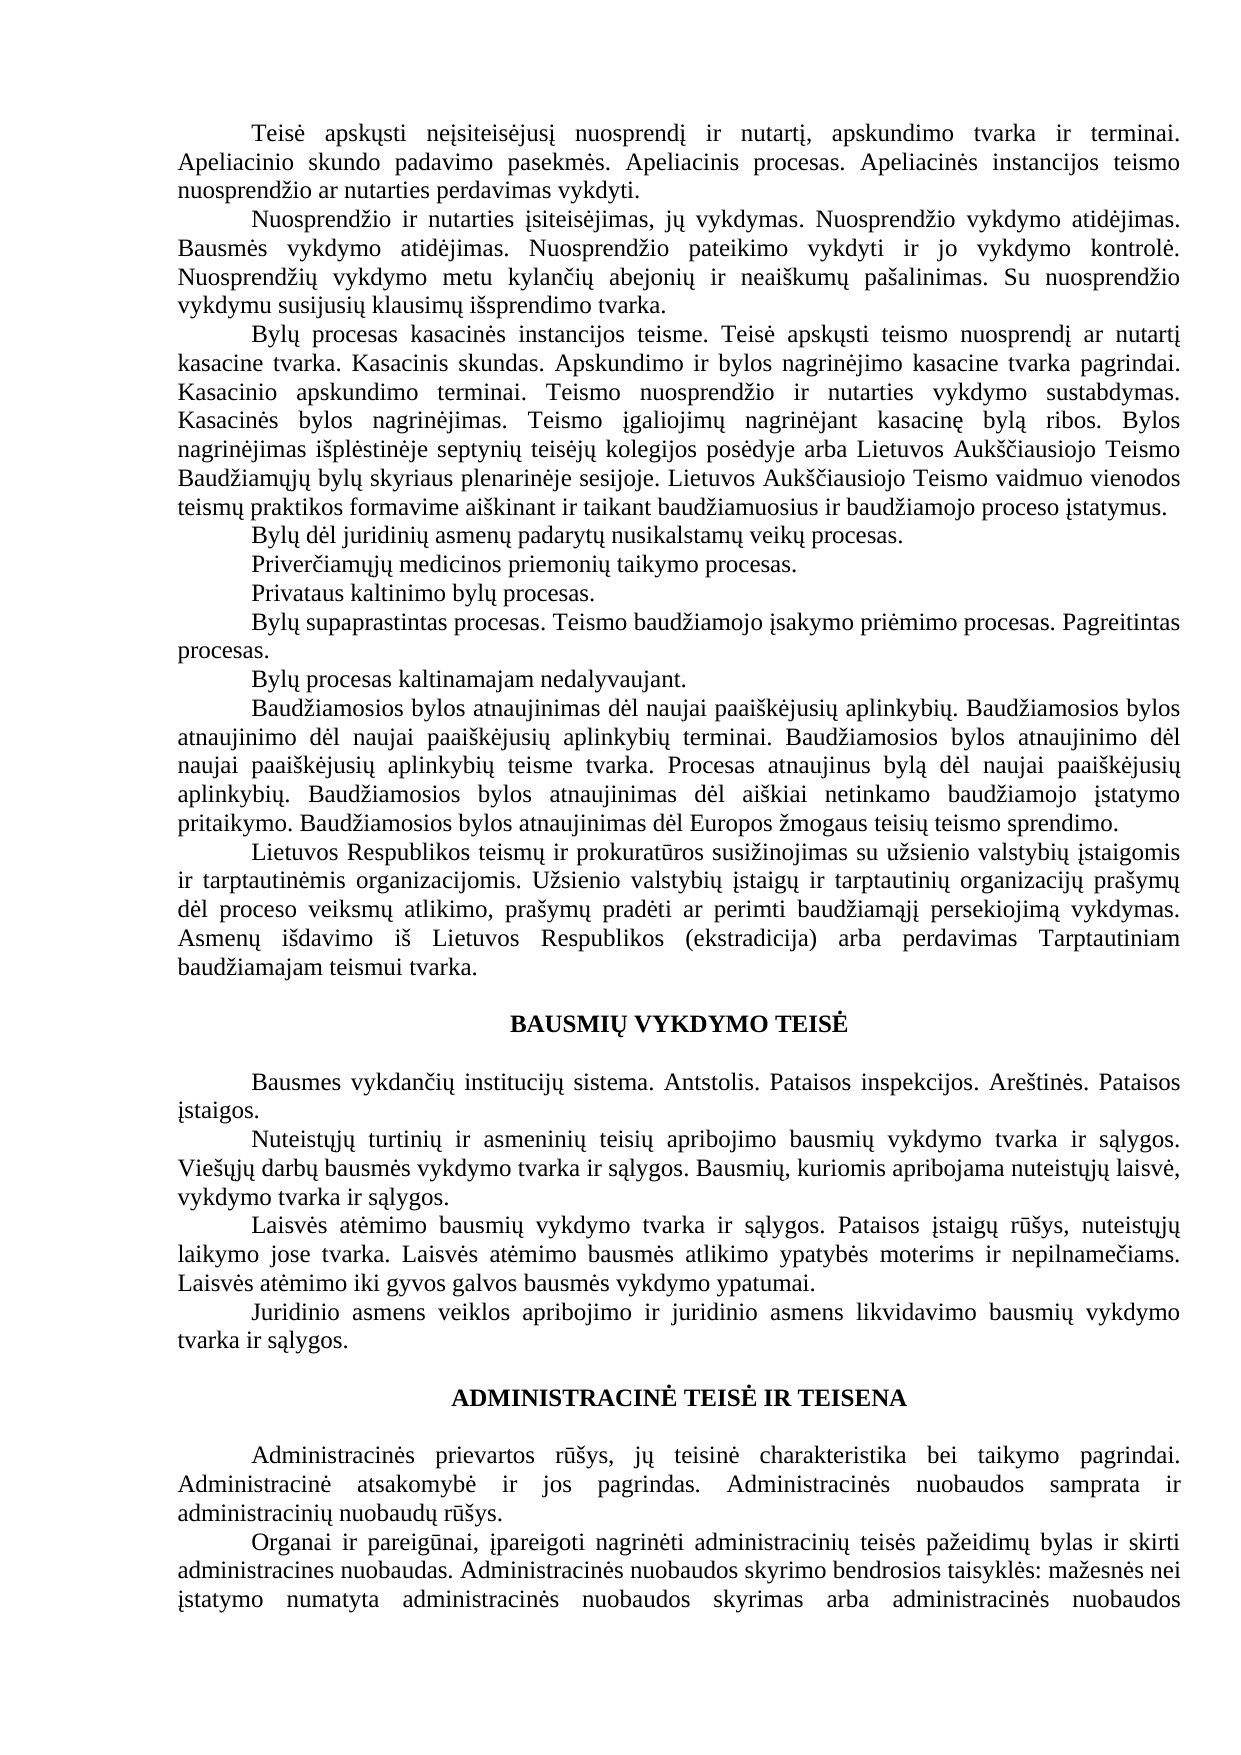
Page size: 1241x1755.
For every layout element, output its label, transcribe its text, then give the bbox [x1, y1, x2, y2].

text Administracinės prievartos rūšys, jų teisinė charakteristika bei taikymo pagrindai. Administracinė atsakomybė ir jos pagrindas. Administracinės nuobaudos samprata ir administracinių nuobaudų rūšys. [177, 1441, 1181, 1527]
text Lietuvos Respublikos teismų ir prokuratūros susižinojimas su užsienio valstybių įstaigomis ir tarptautinėmis organizacijomis. Užsienio valstybių įstaigų ir tarptautinių organizacijų prašymų dėl proceso veiksmų atlikimo, prašymų pradėti ar perimti baudžiamąjį persekiojimą vykdymas. Asmenų išdavimo iš Lietuvos Respublikos (ekstradicija) arba perdavimas Tarptautiniam baudžiamajam teismui tvarka. [177, 837, 1181, 981]
text Priverčiamųjų medicinos priemonių taikymo procesas. [177, 549, 1181, 578]
text Teisė apskųsti neįsiteisėjusį nuosprendį ir nutartį, apskundimo tvarka ir terminai. Apeliacinio skundo padavimo pasekmės. Apeliacinis procesas. Apeliacinės instancijos teismo nuosprendžio ar nutarties perdavimas vykdyti. [177, 118, 1181, 204]
text Bylų procesas kaltinamajam nedalyvaujant. [177, 664, 1181, 693]
text Privataus kaltinimo bylų procesas. [177, 578, 1181, 607]
text Juridinio asmens veiklos apribojimo ir juridinio asmens likvidavimo bausmių vykdymo tvarka ir sąlygos. [177, 1297, 1181, 1354]
text ADMINISTRACINĖ TEISĖ IR TEISENA [177, 1383, 1181, 1412]
text Laisvės atėmimo bausmių vykdymo tvarka ir sąlygos. Pataisos įstaigų rūšys, nuteistųjų laikymo jose tvarka. Laisvės atėmimo bausmės atlikimo ypatybės moterims ir nepilnamečiams. Laisvės atėmimo iki gyvos galvos bausmės vykdymo ypatumai. [177, 1211, 1181, 1297]
text Nuosprendžio ir nutarties įsiteisėjimas, jų vykdymas. Nuosprendžio vykdymo atidėjimas. Bausmės vykdymo atidėjimas. Nuosprendžio pateikimo vykdyti ir jo vykdymo kontrolė. Nuosprendžių vykdymo metu kylančių abejonių ir neaiškumų pašalinimas. Su nuosprendžio vykdymu susijusių klausimų išsprendimo tvarka. [177, 204, 1181, 319]
text Bylų procesas kasacinės instancijos teisme. Teisė apskųsti teismo nuosprendį ar nutartį kasacine tvarka. Kasacinis skundas. Apskundimo ir bylos nagrinėjimo kasacine tvarka pagrindai. Kasacinio apskundimo terminai. Teismo nuosprendžio ir nutarties vykdymo sustabdymas. Kasacinės bylos nagrinėjimas. Teismo įgaliojimų nagrinėjant kasacinę bylą ribos. Bylos nagrinėjimas išplėstinėje septynių teisėjų kolegijos posėdyje arba Lietuvos Aukščiausiojo Teismo Baudžiamųjų bylų skyriaus plenarinėje sesijoje. Lietuvos Aukščiausiojo Teismo vaidmuo vienodos teismų praktikos formavime aiškinant ir taikant baudžiamuosius ir baudžiamojo proceso įstatymus. [177, 319, 1181, 521]
text Organai ir pareigūnai, įpareigoti nagrinėti administracinių teisės pažeidimų bylas ir skirti administracines nuobaudas. Administracinės nuobaudos skyrimo bendrosios taisyklės: mažesnės nei įstatymo numatyta administracinės nuobaudos skyrimas arba administracinės nuobaudos [177, 1527, 1181, 1613]
text BAUSMIŲ VYKDYMO TEISĖ [177, 1009, 1181, 1038]
text Bylų supaprastintas procesas. Teismo baudžiamojo įsakymo priėmimo procesas. Pagreitintas procesas. [177, 607, 1181, 664]
text Bausmes vykdančių institucijų sistema. Antstolis. Pataisos inspekcijos. Areštinės. Pataisos įstaigos. [177, 1067, 1181, 1124]
text Bylų dėl juridinių asmenų padarytų nusikalstamų veikų procesas. [177, 521, 1181, 549]
text Baudžiamosios bylos atnaujinimas dėl naujai paaiškėjusių aplinkybių. Baudžiamosios bylos atnaujinimo dėl naujai paaiškėjusių aplinkybių terminai. Baudžiamosios bylos atnaujinimo dėl naujai paaiškėjusių aplinkybių teisme tvarka. Procesas atnaujinus bylą dėl naujai paaiškėjusių aplinkybių. Baudžiamosios bylos atnaujinimas dėl aiškiai netinkamo baudžiamojo įstatymo pritaikymo. Baudžiamosios bylos atnaujinimas dėl Europos žmogaus teisių teismo sprendimo. [177, 693, 1181, 837]
text Nuteistųjų turtinių ir asmeninių teisių apribojimo bausmių vykdymo tvarka ir sąlygos. Viešųjų darbų bausmės vykdymo tvarka ir sąlygos. Bausmių, kuriomis apribojama nuteistųjų laisvė, vykdymo tvarka ir sąlygos. [177, 1124, 1181, 1211]
